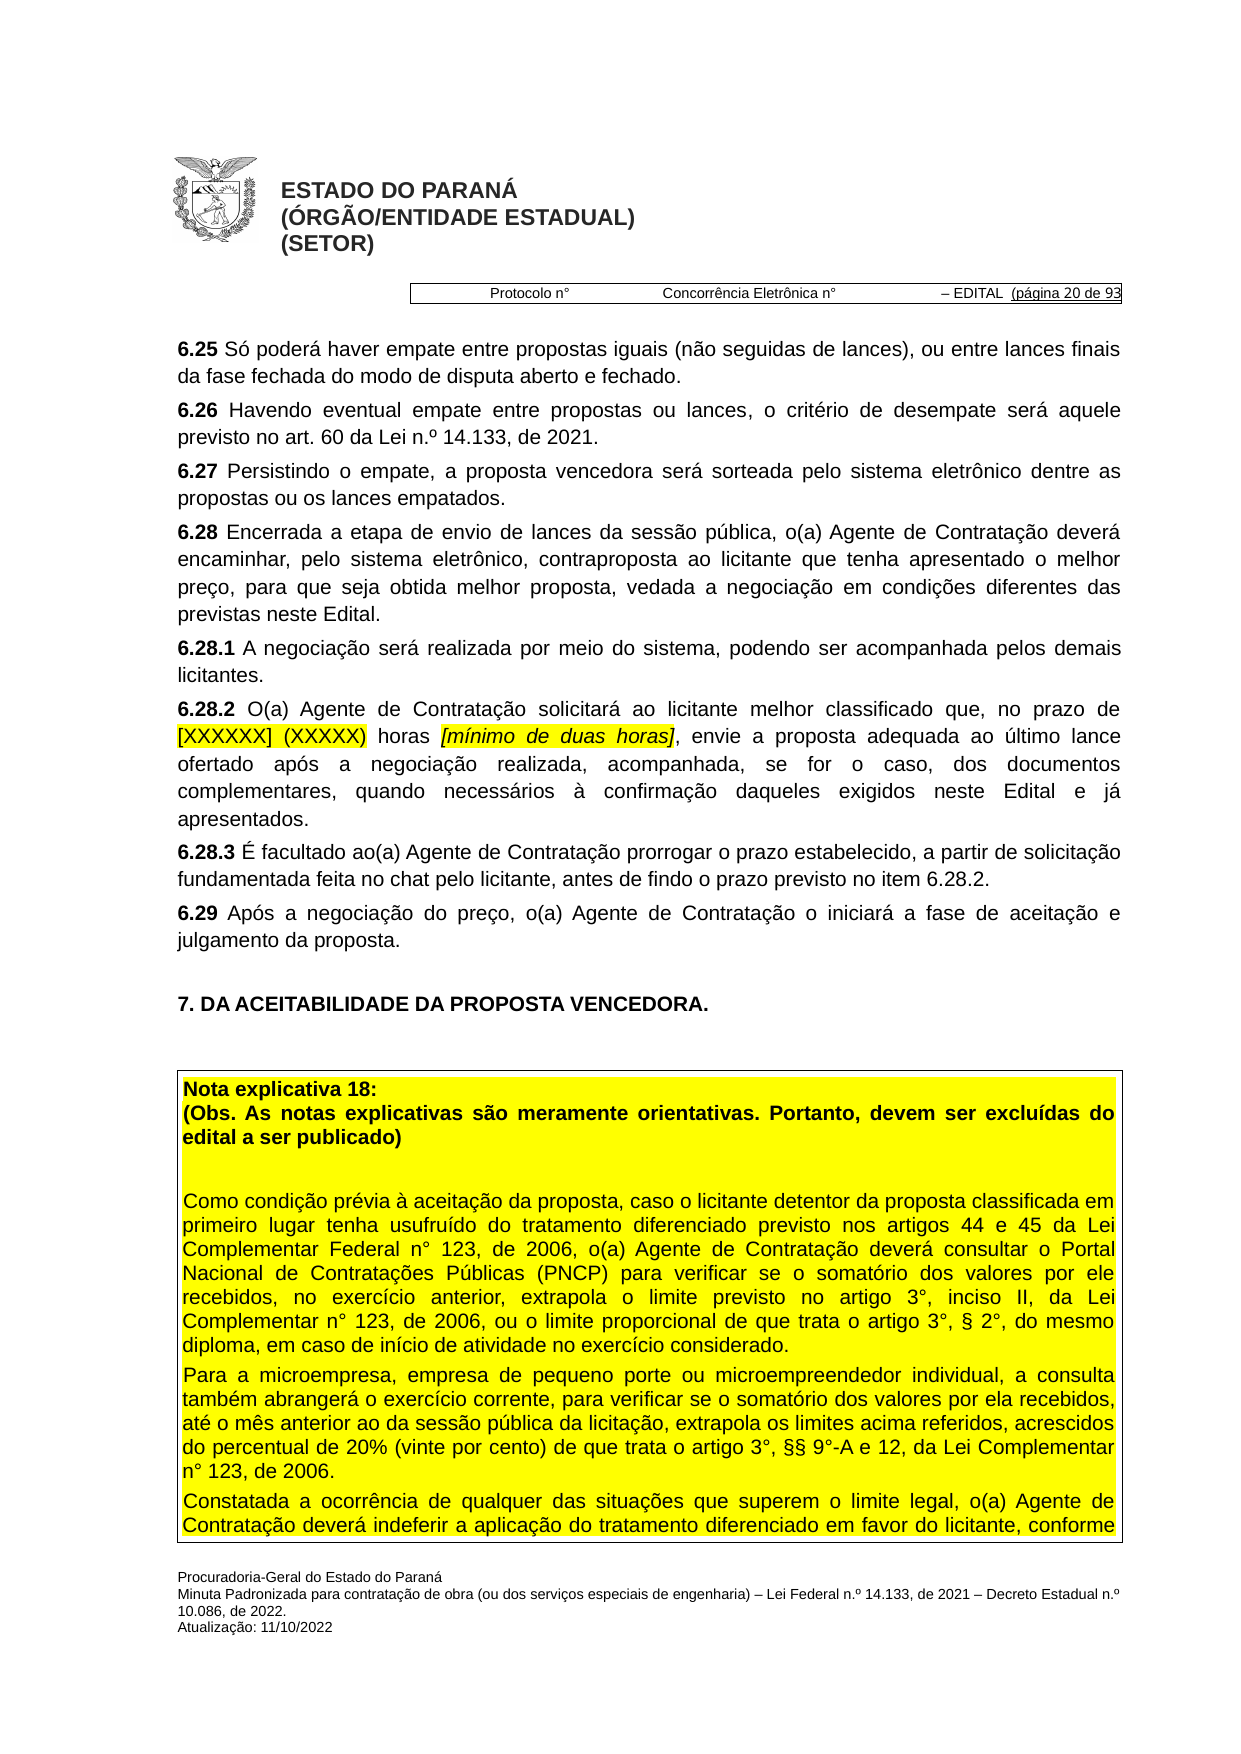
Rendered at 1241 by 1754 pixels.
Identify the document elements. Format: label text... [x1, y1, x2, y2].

subtitle 7. DA ACEITABILIDADE DA PROPOSTA VENCEDORA. [177, 992, 1122, 1016]
list 6.27 Persistindo o empate, a proposta vencedora será sorteada pelo sistema eletrônico dentre as propostas ou os lances empatados. [177, 458, 1122, 510]
table_header Nota explicativa 18: (Obs. As notas explicativas são meramente orientativas. Portanto, devem ser excluídas do edital a ser publicado) Como condição prévia à aceitação da proposta, caso o licitante detentor da proposta classificada em primeiro lugar tenha usufruído do tratamento diferenciado previsto nos artigos 44 e 45 da Lei Complementar Federal n° 123, de 2006, o(a) Agente de Contratação deverá consultar o Portal Nacional de Contratações Públicas (PNCP) para verificar se o somatório dos valores por ele recebidos, no exercício anterior, extrapola o limite previsto no artigo 3°, inciso II, da Lei Complementar n° 123, de 2006, ou o limite proporcional de que trata o artigo 3°, § 2°, do mesmo diploma, em caso de início de atividade no exercício considerado. Para a microempresa, empresa de pequeno porte ou microempreendedor individual, a consulta também abrangerá o exercício corrente, para verificar se o somatório dos valores por ela recebidos, até o mês anterior ao da sessão pública da licitação, extrapola os limites acima referidos, acrescidos do percentual de 20% (vinte por cento) de que trata o artigo 3°, §§ 9°-A e 12, da Lei Complementar n° 123, de 2006. Constatada a ocorrência de qualquer das situações que superem o limite legal, o(a) Agente de Contratação deverá indeferir a aplicação do tratamento diferenciado em favor do licitante, conforme [178, 1071, 1122, 1542]
list 6.26 Havendo eventual empate entre propostas ou lances, o critério de desempate será aquele previsto no art. 60 da Lei n.º 14.133, de 2021. [177, 398, 1122, 449]
list 6.29 Após a negociação do preço, o(a) Agente de Contratação o iniciará a fase de aceitação e julgamento da proposta. [177, 901, 1122, 952]
list 6.28.1 A negociação será realizada por meio do sistema, podendo ser acompanhada pelos demais licitantes. [177, 635, 1122, 687]
picture [172, 156, 259, 243]
list 6.28.2 O(a) Agente de Contratação solicitará ao licitante melhor classificado que, no prazo de [XXXXXX] (XXXXX) horas [mínimo de duas horas], envie a proposta adequada ao último lance ofertado após a negociação realizada, acompanhada, se for o caso, dos documentos complementares, quando necessários à confirmação daqueles exigidos neste Edital e já apresentados. [177, 696, 1122, 830]
list 6.28.3 É facultado ao(a) Agente de Contratação prorrogar o prazo estabelecido, a partir de solicitação fundamentada feita no chat pelo licitante, antes de findo o prazo previsto no item 6.28.2. [177, 840, 1122, 891]
list 6.25 Só poderá haver empate entre propostas iguais (não seguidas de lances), ou entre lances finais da fase fechada do modo de disputa aberto e fechado. [177, 337, 1122, 388]
list 6.28 Encerrada a etapa de envio de lances da sessão pública, o(a) Agente de Contratação deverá encaminhar, pelo sistema eletrônico, contraproposta ao licitante que tenha apresentado o melhor preço, para que seja obtida melhor proposta, vedada a negociação em condições diferentes das previstas neste Edital. [177, 519, 1122, 626]
